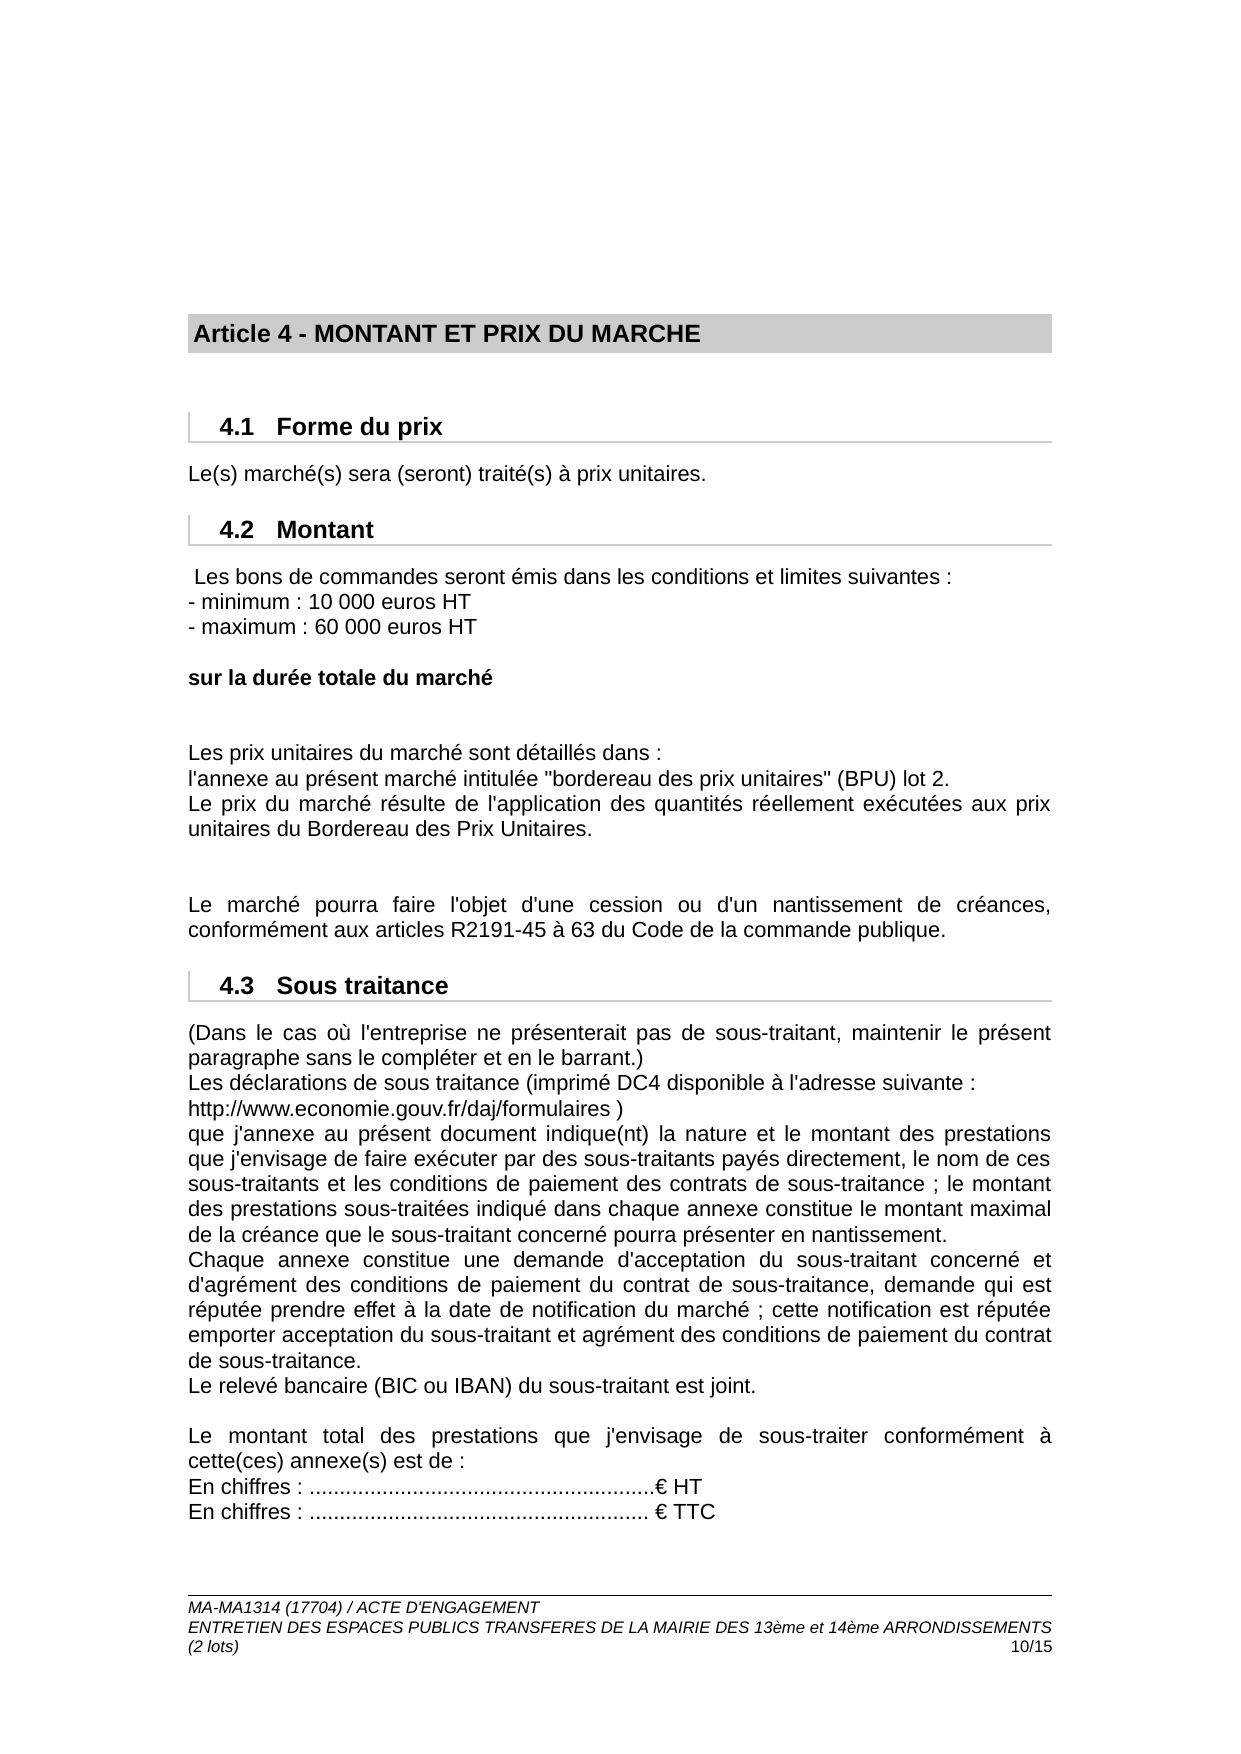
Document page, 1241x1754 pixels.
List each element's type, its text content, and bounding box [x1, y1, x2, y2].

text Le montant total des prestations que j'envisage de sous-traiter conformément à cette(ces) annexe(s) est de : [188, 1423, 1052, 1474]
text Le marché pourra faire l'objet d'une cession ou d'un nantissement de créances, conformément aux articles R2191-45 à 63 du Code de la commande publique. [188, 891, 1052, 942]
text que j'annexe au présent document indique(nt) la nature et le montant des prestations que j'envisage de faire exécuter par des sous-traitants payés directement, le nom de ces sous-traitants et les conditions de paiement des contrats de sous-traitance ; le montant des prestations sous-traitées indiqué dans chaque annexe constitue le montant maximal de la créance que le sous-traitant concerné pourra présenter en nantissement. [188, 1121, 1052, 1247]
subtitle MONTANT ET PRIX DU MARCHE [190, 316, 1050, 351]
text l'annexe au présent marché intitulée "bordereau des prix unitaires" (BPU) lot 2. [188, 765, 1052, 791]
text Les déclarations de sous traitance (imprimé DC4 disponible à l'adresse suivante : [188, 1070, 1052, 1096]
text http://www.economie.gouv.fr/daj/formulaires ) [188, 1096, 1052, 1121]
text Le relevé bancaire (BIC ou IBAN) du sous-traitant est joint. [188, 1373, 1052, 1398]
text (Dans le cas où l'entreprise ne présenterait pas de sous-traitant, maintenir le présent paragraphe sans le compléter et en le barrant.) [188, 1020, 1052, 1070]
text Le(s) marché(s) sera (seront) traité(s) à prix unitaires. [188, 461, 1052, 486]
text Chaque annexe constitue une demande d'acceptation du sous-traitant concerné et d'agrément des conditions de paiement du contrat de sous-traitance, demande qui est réputée prendre effet à la date de notification du marché ; cette notification est réputée emporter acceptation du sous-traitant et agrément des conditions de paiement du contrat de sous-traitance. [188, 1247, 1052, 1373]
text - maximum : 60 000 euros HT [188, 614, 1052, 639]
text En chiffres : ........................................................ € TTC [188, 1499, 1052, 1524]
text Les bons de commandes seront émis dans les conditions et limites suivantes : [188, 564, 1052, 589]
subtitle Sous traitance [190, 971, 1052, 1000]
text - minimum : 10 000 euros HT [188, 589, 1052, 614]
text Le prix du marché résulte de l'application des quantités réellement exécutées aux prix unitaires du Bordereau des Prix Unitaires. [188, 791, 1052, 841]
subtitle Montant [190, 515, 1052, 544]
text En chiffres : .........................................................€ HT [188, 1474, 1052, 1499]
text sur la durée totale du marché [188, 664, 1052, 690]
subtitle Forme du prix [190, 412, 1052, 441]
text Les prix unitaires du marché sont détaillés dans : [188, 740, 1052, 765]
